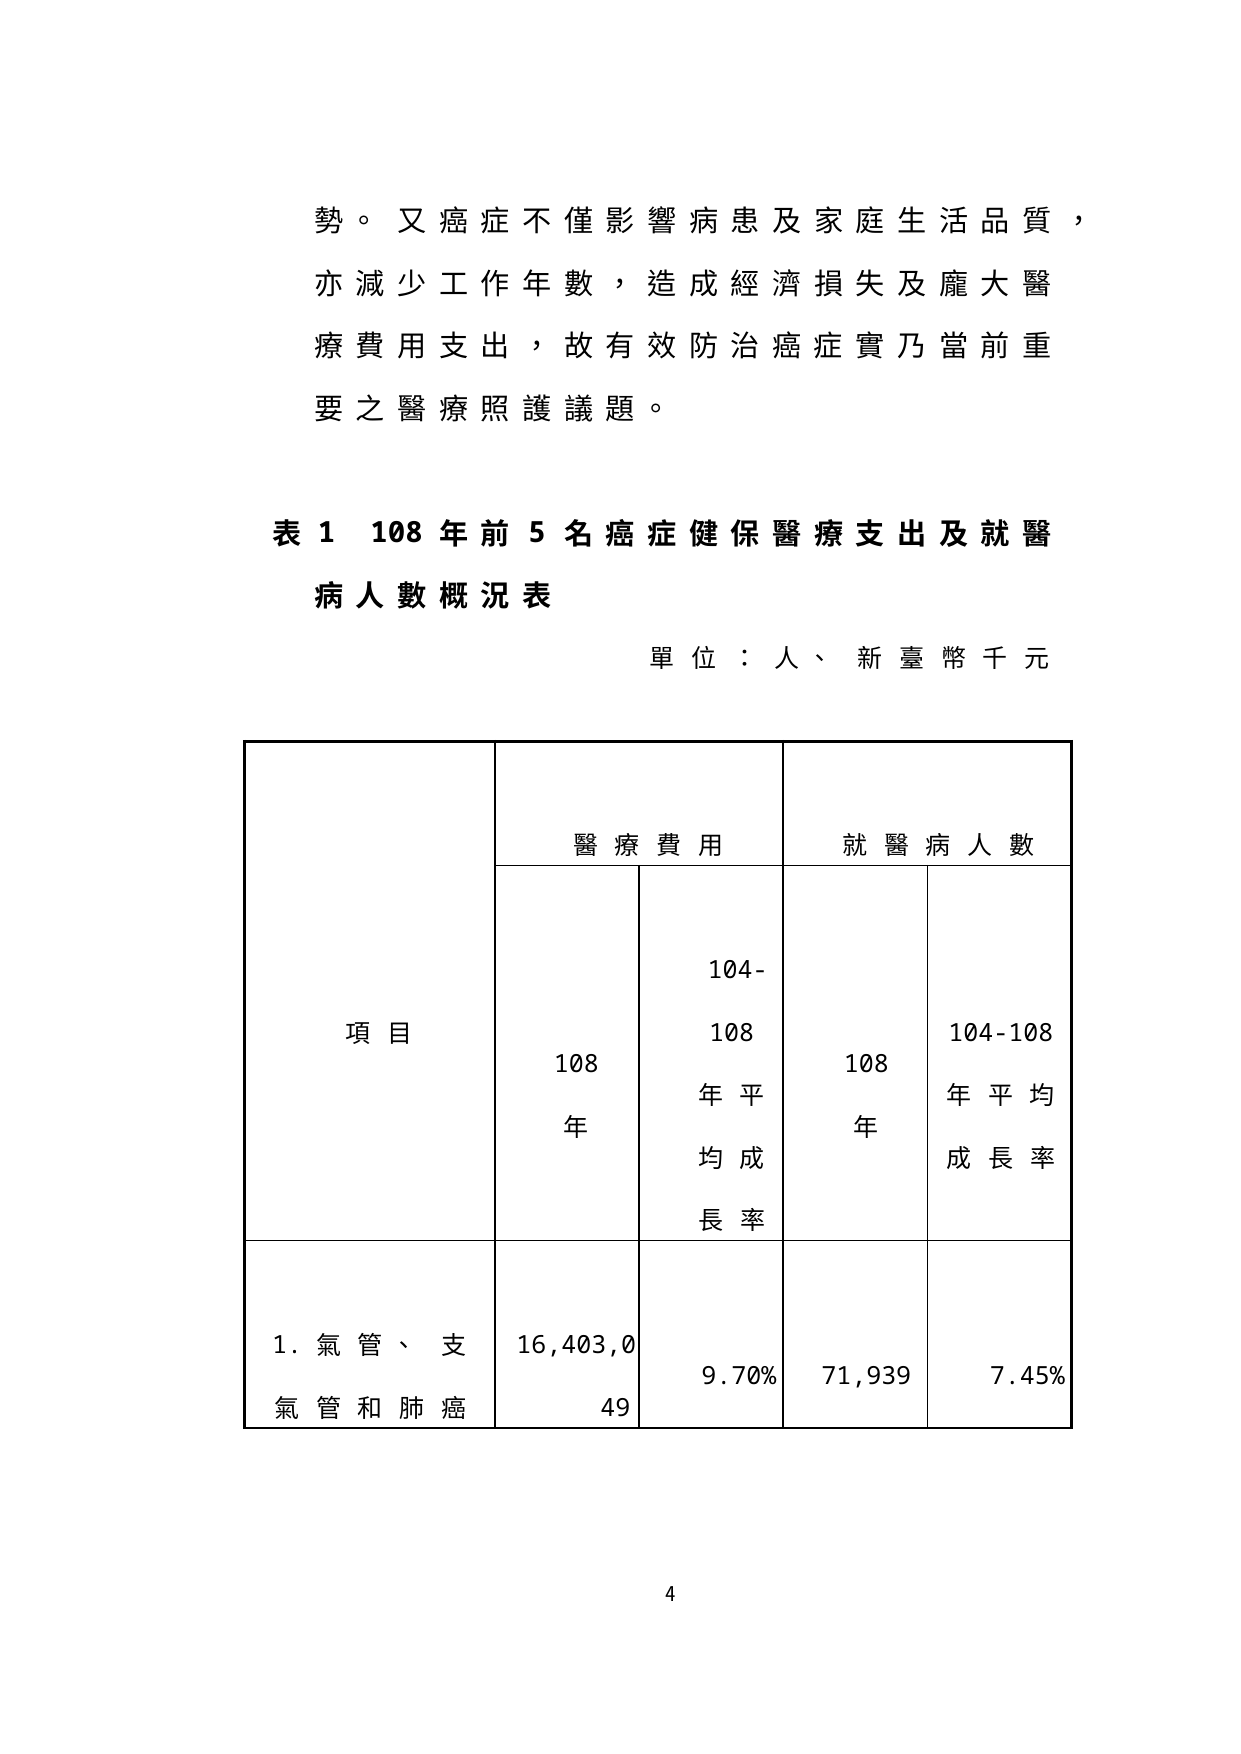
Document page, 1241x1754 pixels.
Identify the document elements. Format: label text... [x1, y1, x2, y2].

table_cell 108年 [496, 866, 638, 1240]
table_header 項目 [246, 743, 494, 1240]
table_cell 104-108年平均成長率 [928, 866, 1070, 1240]
text 復以，由108年前5名癌症之健保醫療支出及就醫病人數資料(詳表1)，癌症醫療費用之前5名分別為「氣管、支氣管及肺癌」、「乳房癌」、「結腸、直腸和肛門癌」、「肝和肝內膽管癌」、及「口腔癌」，5年平均成長率介於7.18%至9.70%之間，且就醫病人數之5年平均成長率介於2.66%至7.45%之間，顯示主要癌症之醫療費用及就醫病人數均呈成長趨勢。又癌症不僅影響病患及家庭生活品質，亦減少工作年數，造成經濟損失及龐大醫療費用支出，故有效防治癌症實乃當前重要之醫療照護議題。 [271, 177, 1058, 427]
table_header 就醫病人數 [784, 743, 1070, 865]
text 表1 108年前5名癌症健保醫療支出及就醫病人數概況表 [242, 490, 1058, 615]
table_cell 108年 [784, 866, 927, 1240]
table_cell 7.45% [928, 1241, 1070, 1427]
text 單位：人、新臺幣千元 [242, 615, 1058, 677]
table_cell 9.70% [640, 1241, 782, 1427]
table_cell 104-108年平均成長率 [640, 866, 782, 1240]
table_cell 16,403,049 [496, 1241, 638, 1427]
table_cell 71,939 [784, 1241, 927, 1427]
table_header 醫療費用 [496, 743, 782, 865]
table_cell 1.氣管、支氣管和肺癌 [246, 1241, 494, 1427]
